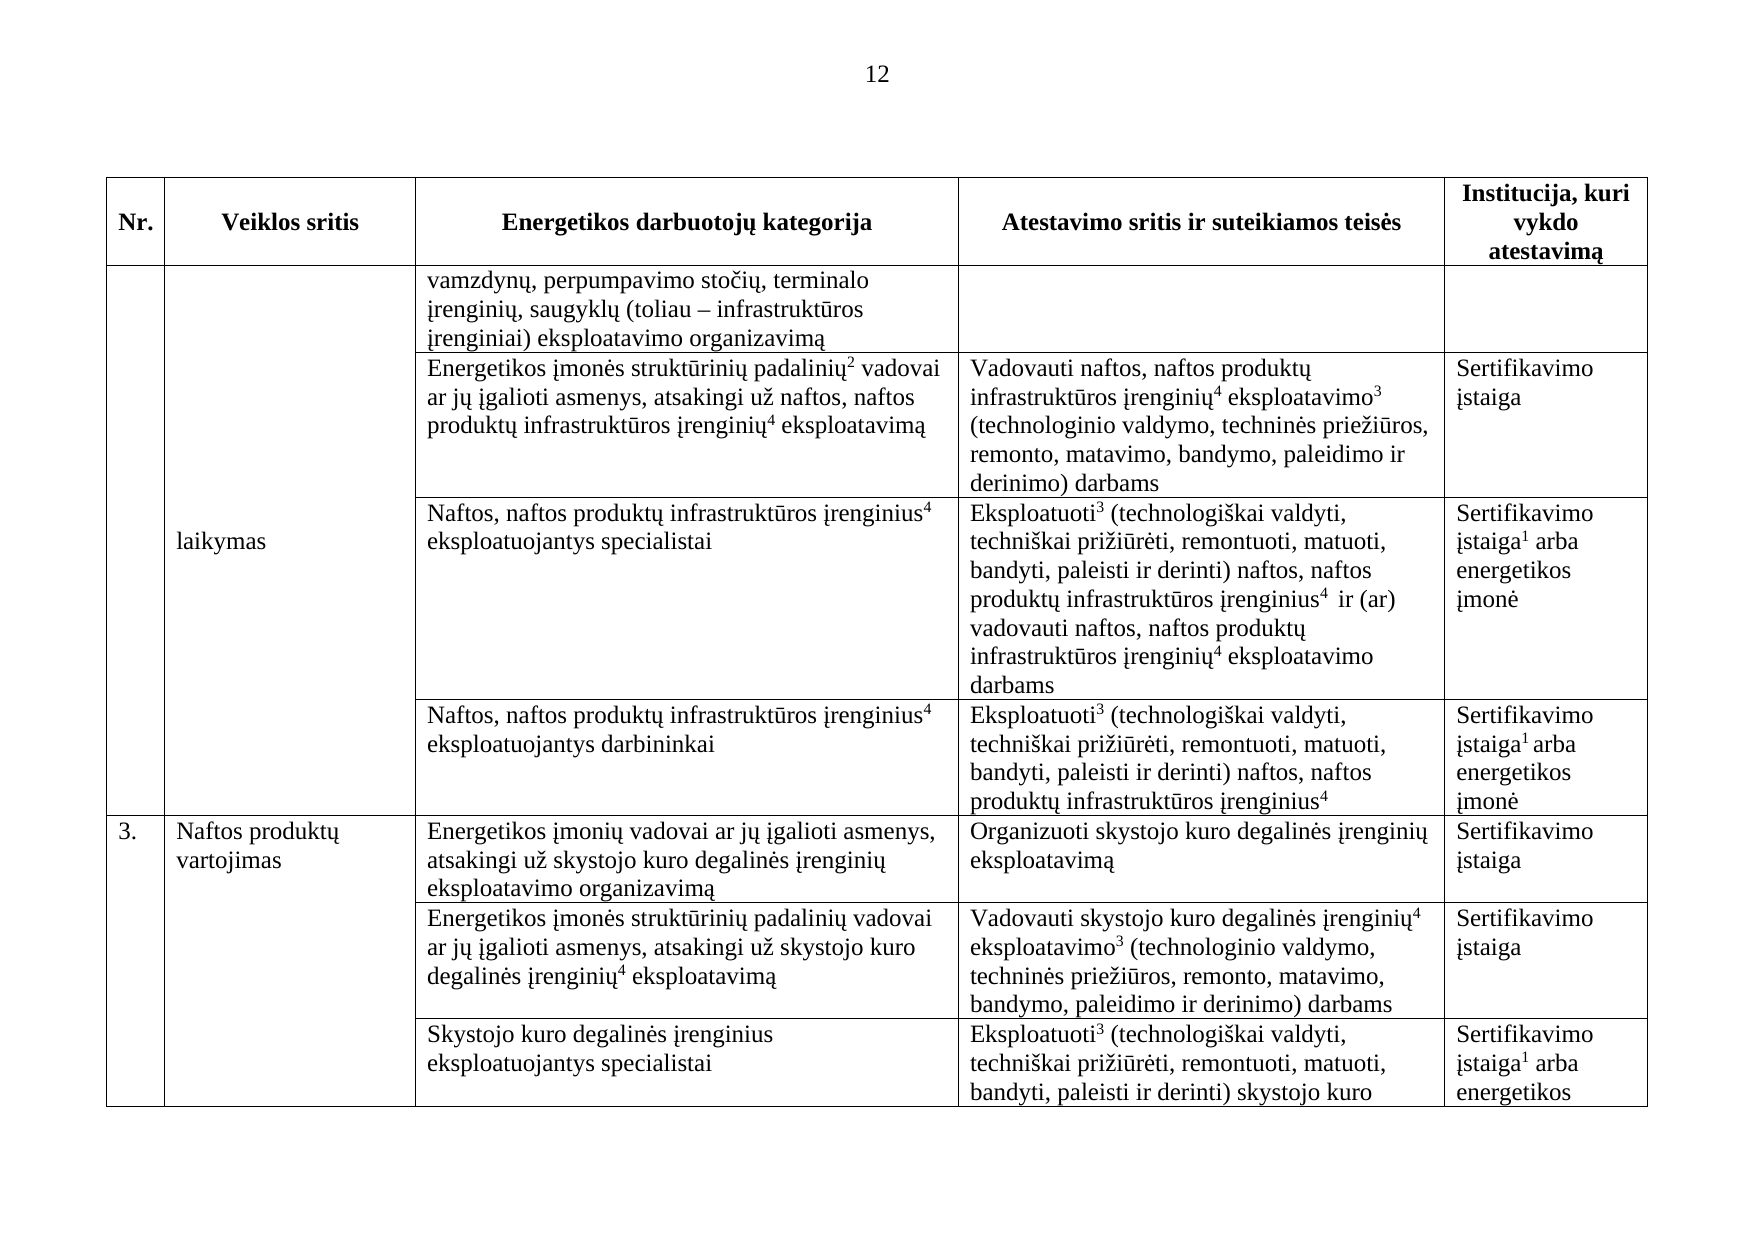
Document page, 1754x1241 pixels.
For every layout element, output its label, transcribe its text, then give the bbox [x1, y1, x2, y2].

table_cell Energetikos įmonių vadovai ar jų įgalioti asmenys, atsakingi už skystojo kuro degalinės įrenginių eksploatavimo organizavimą [416, 816, 958, 902]
table_header Atestavimo sritis ir suteikiamos teisės [959, 178, 1444, 264]
table_cell Naftos, naftos produktų infrastruktūros įrenginius4 eksploatuojantys darbininkai [416, 700, 958, 815]
table_cell Vadovauti skystojo kuro degalinės įrenginių4 eksploatavimo3 (technologinio valdymo, techninės priežiūros, remonto, matavimo, bandymo, paleidimo ir derinimo) darbams [959, 903, 1444, 1018]
table_cell Sertifikavimo įstaiga1 arba energetikos [1445, 1019, 1647, 1106]
table_cell [1445, 266, 1647, 352]
table_cell Vadovauti naftos, naftos produktų infrastruktūros įrenginių4 eksploatavimo3 (technologinio valdymo, techninės priežiūros, remonto, matavimo, bandymo, paleidimo ir derinimo) darbams [959, 353, 1444, 497]
table_header Institucija, kuri vykdo atestavimą [1445, 178, 1647, 264]
table_cell Eksploatuoti3 (technologiškai valdyti, techniškai prižiūrėti, remontuoti, matuoti, bandyti, paleisti ir derinti) naftos, naftos produktų infrastruktūros įrenginius4 [959, 700, 1444, 815]
table_cell Sertifikavimo įstaiga1 arba energetikos įmonė [1445, 498, 1647, 699]
table_cell Eksploatuoti3 (technologiškai valdyti, techniškai prižiūrėti, remontuoti, matuoti, bandyti, paleisti ir derinti) skystojo kuro [959, 1019, 1444, 1106]
table_cell Naftos produktų vartojimas [165, 816, 415, 1106]
table_cell 3. [107, 816, 164, 1106]
table_cell Energetikos įmonės struktūrinių padalinių2 vadovai ar jų įgalioti asmenys, atsakingi už naftos, naftos produktų infrastruktūros įrenginių4 eksploatavimą [416, 353, 958, 497]
table_cell [959, 266, 1444, 352]
table_cell Naftos, naftos produktų infrastruktūros įrenginius4 eksploatuojantys specialistai [416, 498, 958, 699]
table_cell vamzdynų, perpumpavimo stočių, terminalo įrenginių, saugyklų (toliau – infrastruktūros įrenginiai) eksploatavimo organizavimą [416, 266, 958, 352]
table_cell Sertifikavimo įstaiga1 arba energetikos įmonė [1445, 700, 1647, 815]
table_cell Sertifikavimo įstaiga [1445, 903, 1647, 1018]
table_cell Sertifikavimo įstaiga [1445, 353, 1647, 497]
table_cell laikymas [165, 266, 415, 815]
table_cell Energetikos įmonės struktūrinių padalinių vadovai ar jų įgalioti asmenys, atsakingi už skystojo kuro degalinės įrenginių4 eksploatavimą [416, 903, 958, 1018]
table_header Nr. [107, 178, 164, 264]
table_header Veiklos sritis [165, 178, 415, 264]
table_cell [107, 266, 164, 815]
table_cell Organizuoti skystojo kuro degalinės įrenginių eksploatavimą [959, 816, 1444, 902]
table_header Energetikos darbuotojų kategorija [416, 178, 958, 264]
table_cell Eksploatuoti3 (technologiškai valdyti, techniškai prižiūrėti, remontuoti, matuoti, bandyti, paleisti ir derinti) naftos, naftos produktų infrastruktūros įrenginius4 ir (ar) vadovauti naftos, naftos produktų infrastruktūros įrenginių4 eksploatavimo darbams [959, 498, 1444, 699]
table_cell Skystojo kuro degalinės įrenginius eksploatuojantys specialistai [416, 1019, 958, 1106]
table_cell Sertifikavimo įstaiga [1445, 816, 1647, 902]
